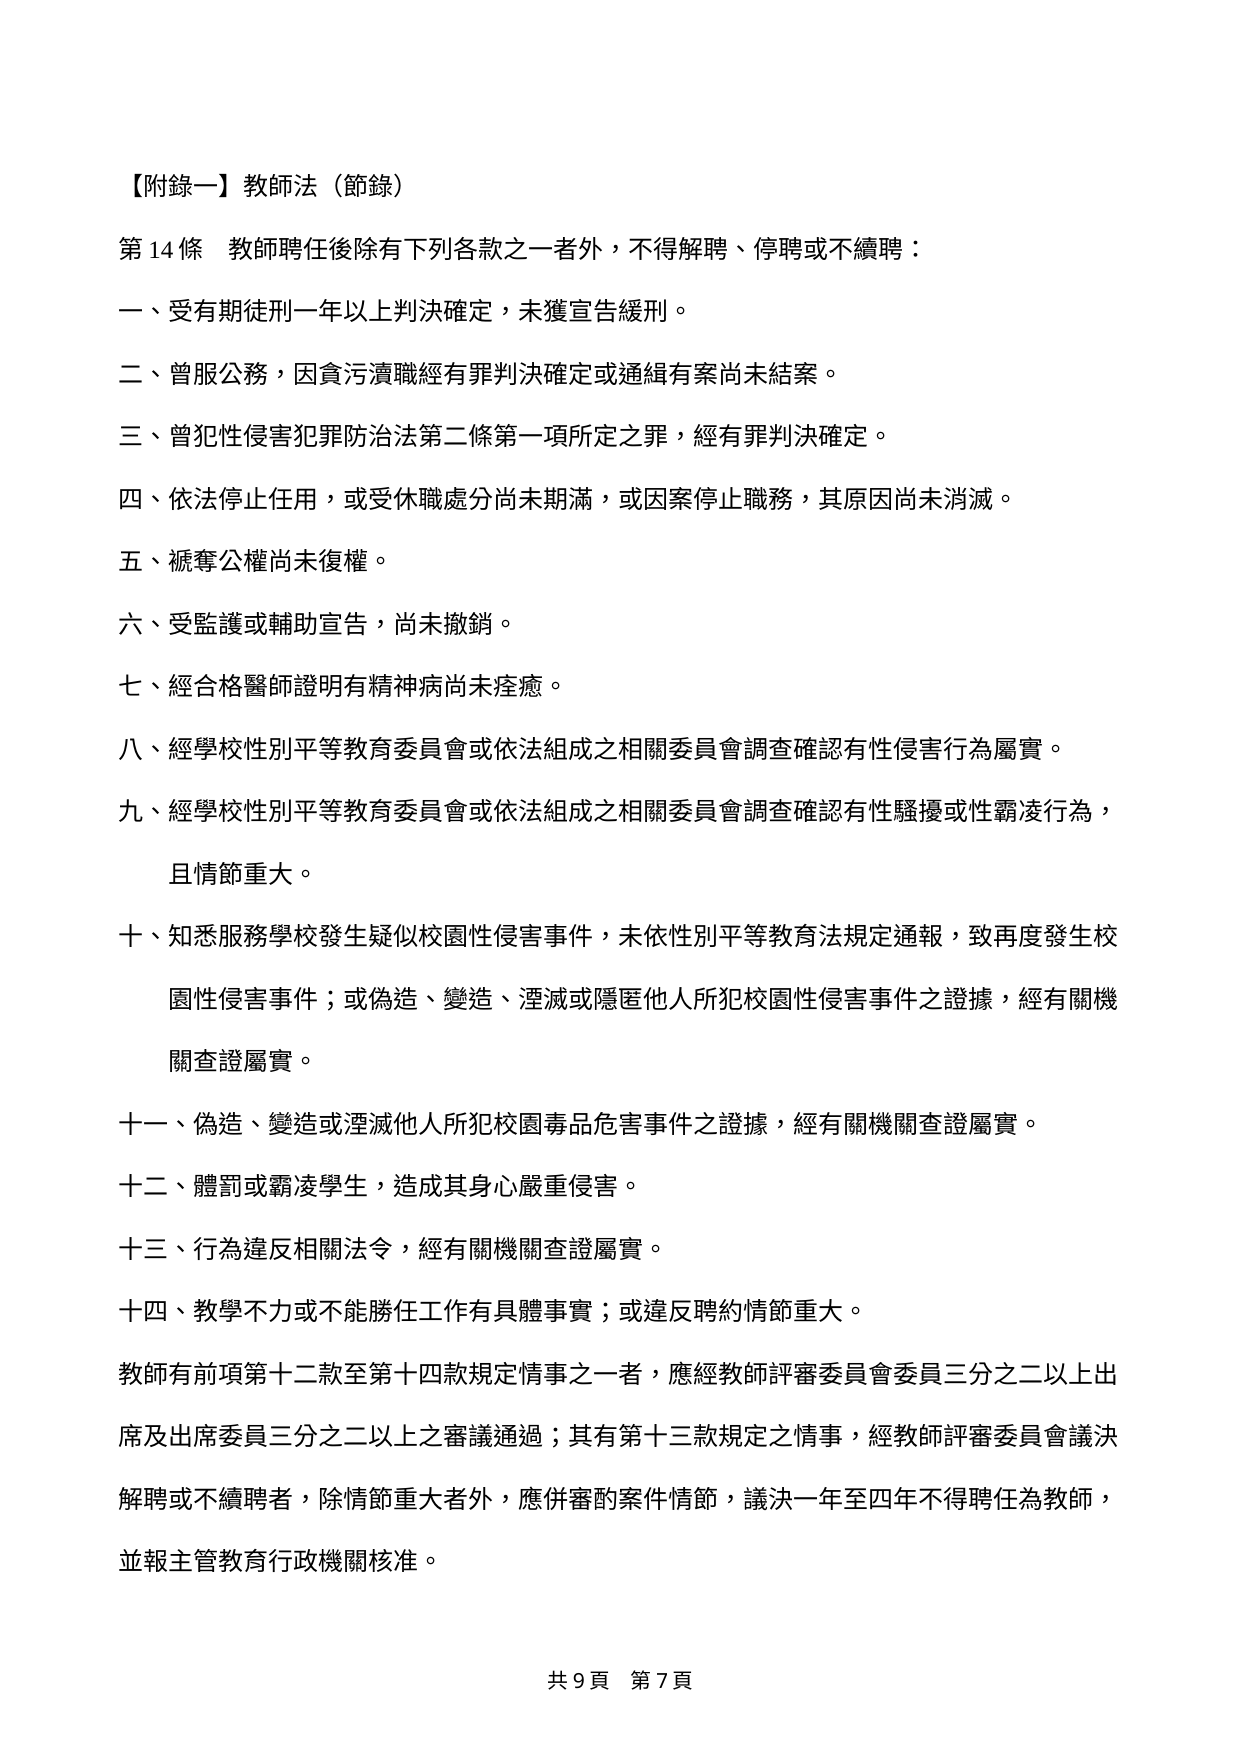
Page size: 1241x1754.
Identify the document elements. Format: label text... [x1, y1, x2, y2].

text 九、經學校性別平等教育委員會或依法組成之相關委員會調查確認有性騷擾或性霸凌行為，且情節重大。 [118, 768, 1122, 893]
text 第14條 教師聘任後除有下列各款之一者外，不得解聘、停聘或不續聘： [118, 206, 1122, 268]
text 十一、偽造、變造或湮滅他人所犯校園毒品危害事件之證據，經有關機關查證屬實。 [118, 1081, 1122, 1143]
text 六、受監護或輔助宣告，尚未撤銷。 [118, 581, 1122, 643]
text 一、受有期徒刑一年以上判決確定，未獲宣告緩刑。 [118, 268, 1122, 331]
text 五、褫奪公權尚未復權。 [118, 518, 1122, 581]
text 十二、體罰或霸凌學生，造成其身心嚴重侵害。 [118, 1143, 1122, 1206]
text 七、經合格醫師證明有精神病尚未痊癒。 [118, 643, 1122, 706]
text 十四、教學不力或不能勝任工作有具體事實；或違反聘約情節重大。 [118, 1268, 1122, 1331]
text 二、曾服公務，因貪污瀆職經有罪判決確定或通緝有案尚未結案。 [118, 331, 1122, 393]
text 【附錄一】教師法（節錄） [118, 143, 1122, 206]
text 十三、行為違反相關法令，經有關機關查證屬實。 [118, 1206, 1122, 1268]
text 教師有前項第十二款至第十四款規定情事之一者，應經教師評審委員會委員三分之二以上出席及出席委員三分之二以上之審議通過；其有第十三款規定之情事，經教師評審委員會議決解聘或不續聘者，除情節重大者外，應併審酌案件情節，議決一年至四年不得聘任為教師，並報主管教育行政機關核准。 [118, 1331, 1122, 1581]
text 十、知悉服務學校發生疑似校園性侵害事件，未依性別平等教育法規定通報，致再度發生校園性侵害事件；或偽造、變造、湮滅或隱匿他人所犯校園性侵害事件之證據，經有關機關查證屬實。 [118, 893, 1122, 1081]
text 四、依法停止任用，或受休職處分尚未期滿，或因案停止職務，其原因尚未消滅。 [118, 456, 1122, 518]
text 八、經學校性別平等教育委員會或依法組成之相關委員會調查確認有性侵害行為屬實。 [118, 706, 1122, 768]
text 三、曾犯性侵害犯罪防治法第二條第一項所定之罪，經有罪判決確定。 [118, 393, 1122, 456]
